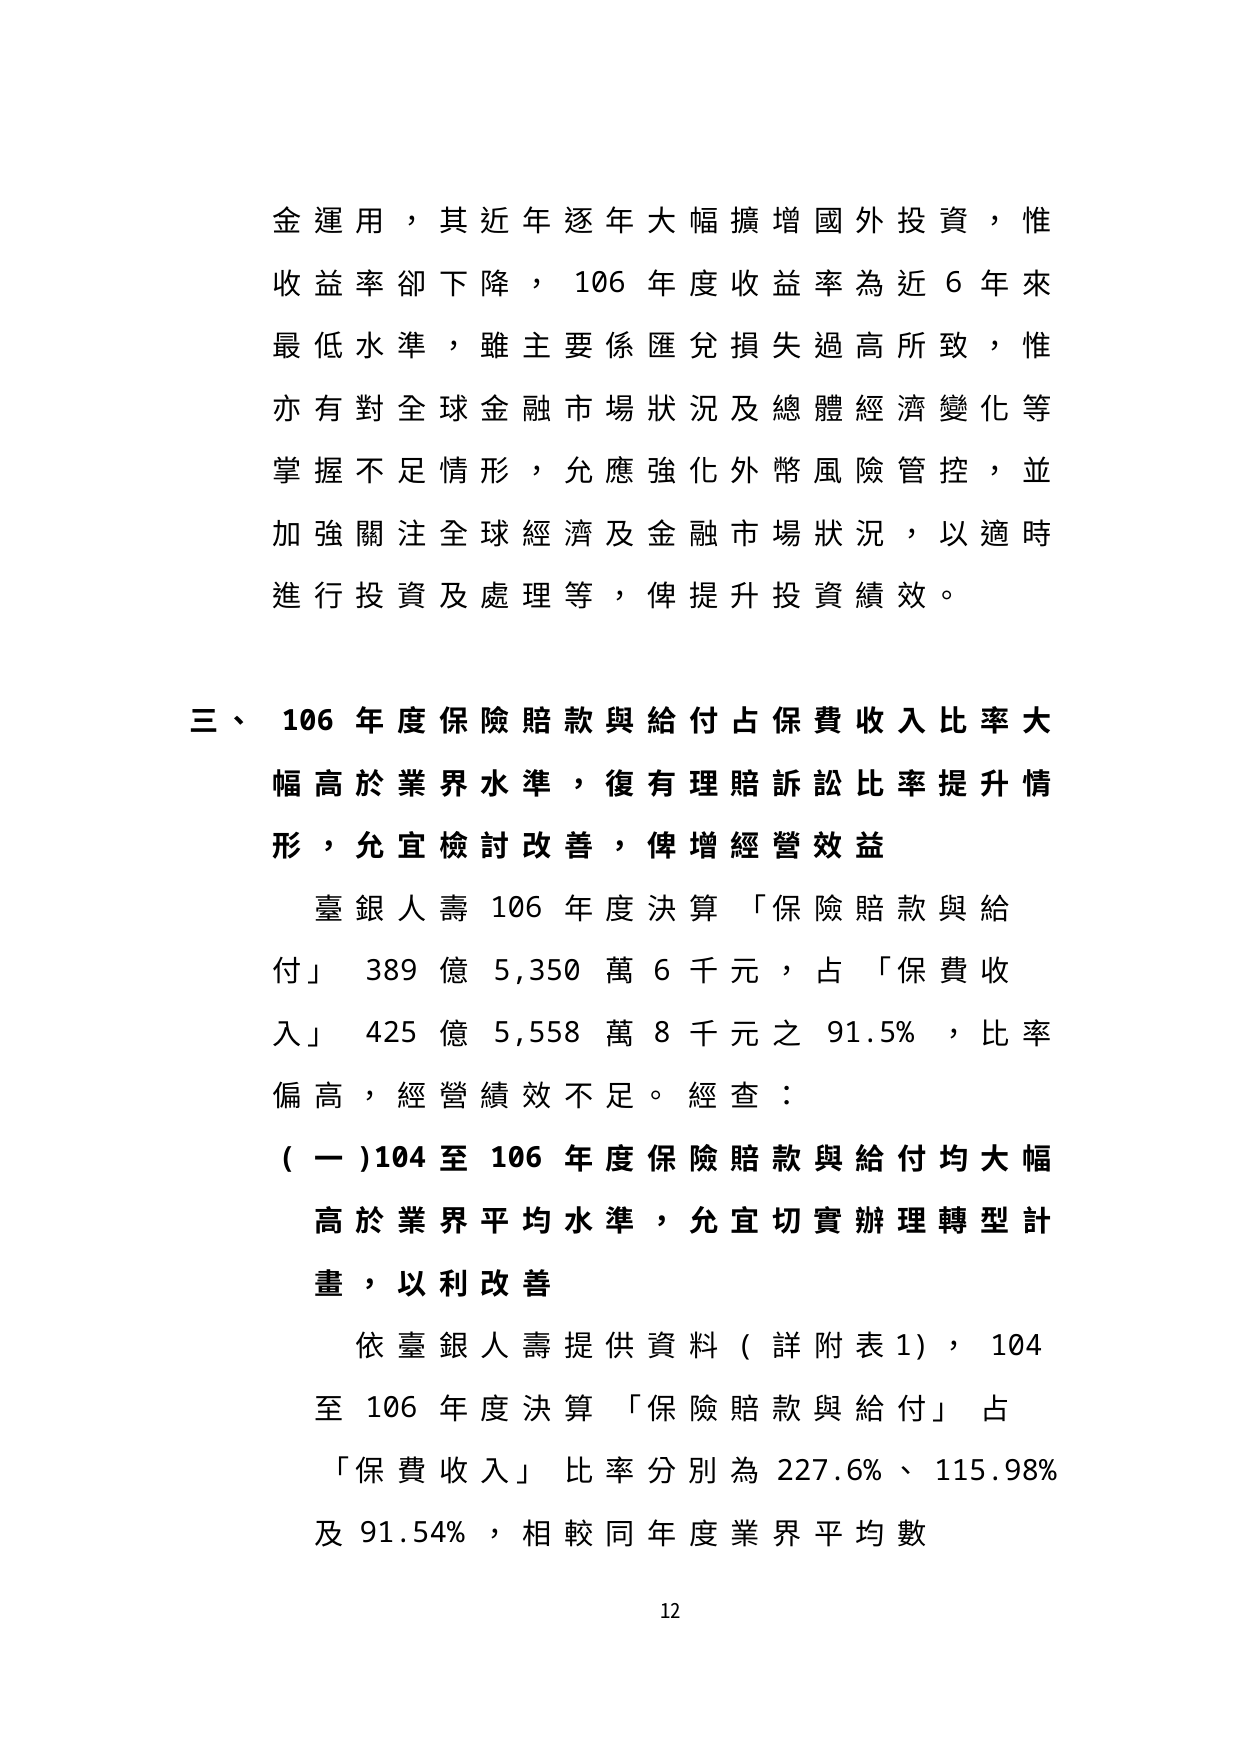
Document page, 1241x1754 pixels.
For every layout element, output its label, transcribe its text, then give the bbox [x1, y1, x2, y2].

text 三、106年度保險賠款與給付占保費收入比率大幅高於業界水準，復有理賠訴訟比率提升情形，允宜檢討改善，俾增經營效益 [183, 677, 1058, 865]
text 金運用，其近年逐年大幅擴增國外投資，惟收益率卻下降，106年度收益率為近6年來最低水準，雖主要係匯兌損失過高所致，惟亦有對全球金融市場狀況及總體經濟變化等掌握不足情形，允應強化外幣風險管控，並加強關注全球經濟及金融市場狀況，以適時進行投資及處理等，俾提升投資績效。 [242, 177, 1058, 615]
text 臺銀人壽106年度決算「保險賠款與給付」389億5,350萬6千元，占「保費收入」425億5,558萬8千元之91.5%，比率偏高，經營績效不足。經查： [242, 865, 1058, 1115]
text 依臺銀人壽提供資料(詳附表1)，104至106年度決算「保險賠款與給付」占「保費收入」比率分別為227.6%、115.98%及91.54%，相較同年度業界平均數 [271, 1302, 1058, 1552]
text (一)104至106年度保險賠款與給付均大幅高於業界平均水準，允宜切實辦理轉型計畫，以利改善 [242, 1115, 1058, 1302]
